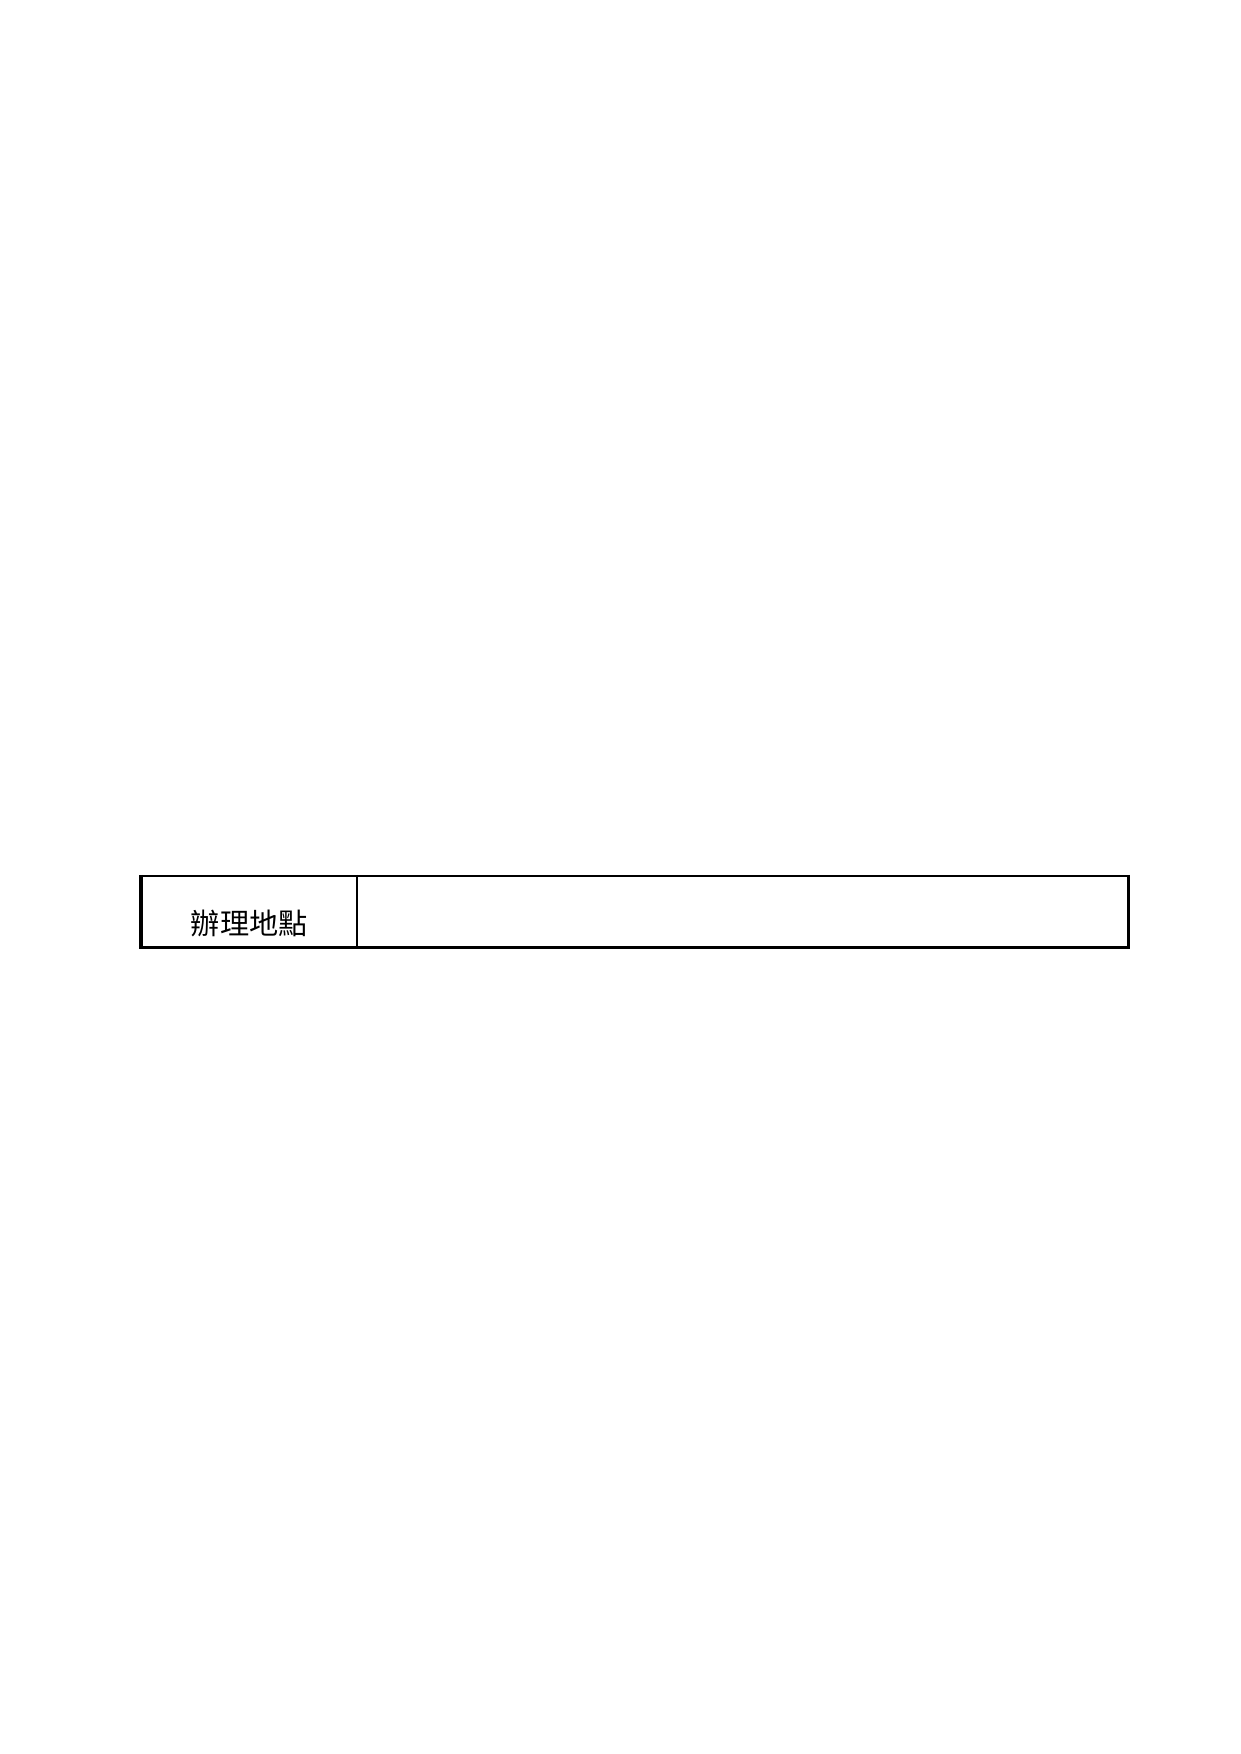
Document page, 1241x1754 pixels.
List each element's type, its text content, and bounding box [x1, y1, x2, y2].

table_cell 辦理地點 [143, 877, 356, 946]
table_cell [358, 877, 1127, 946]
